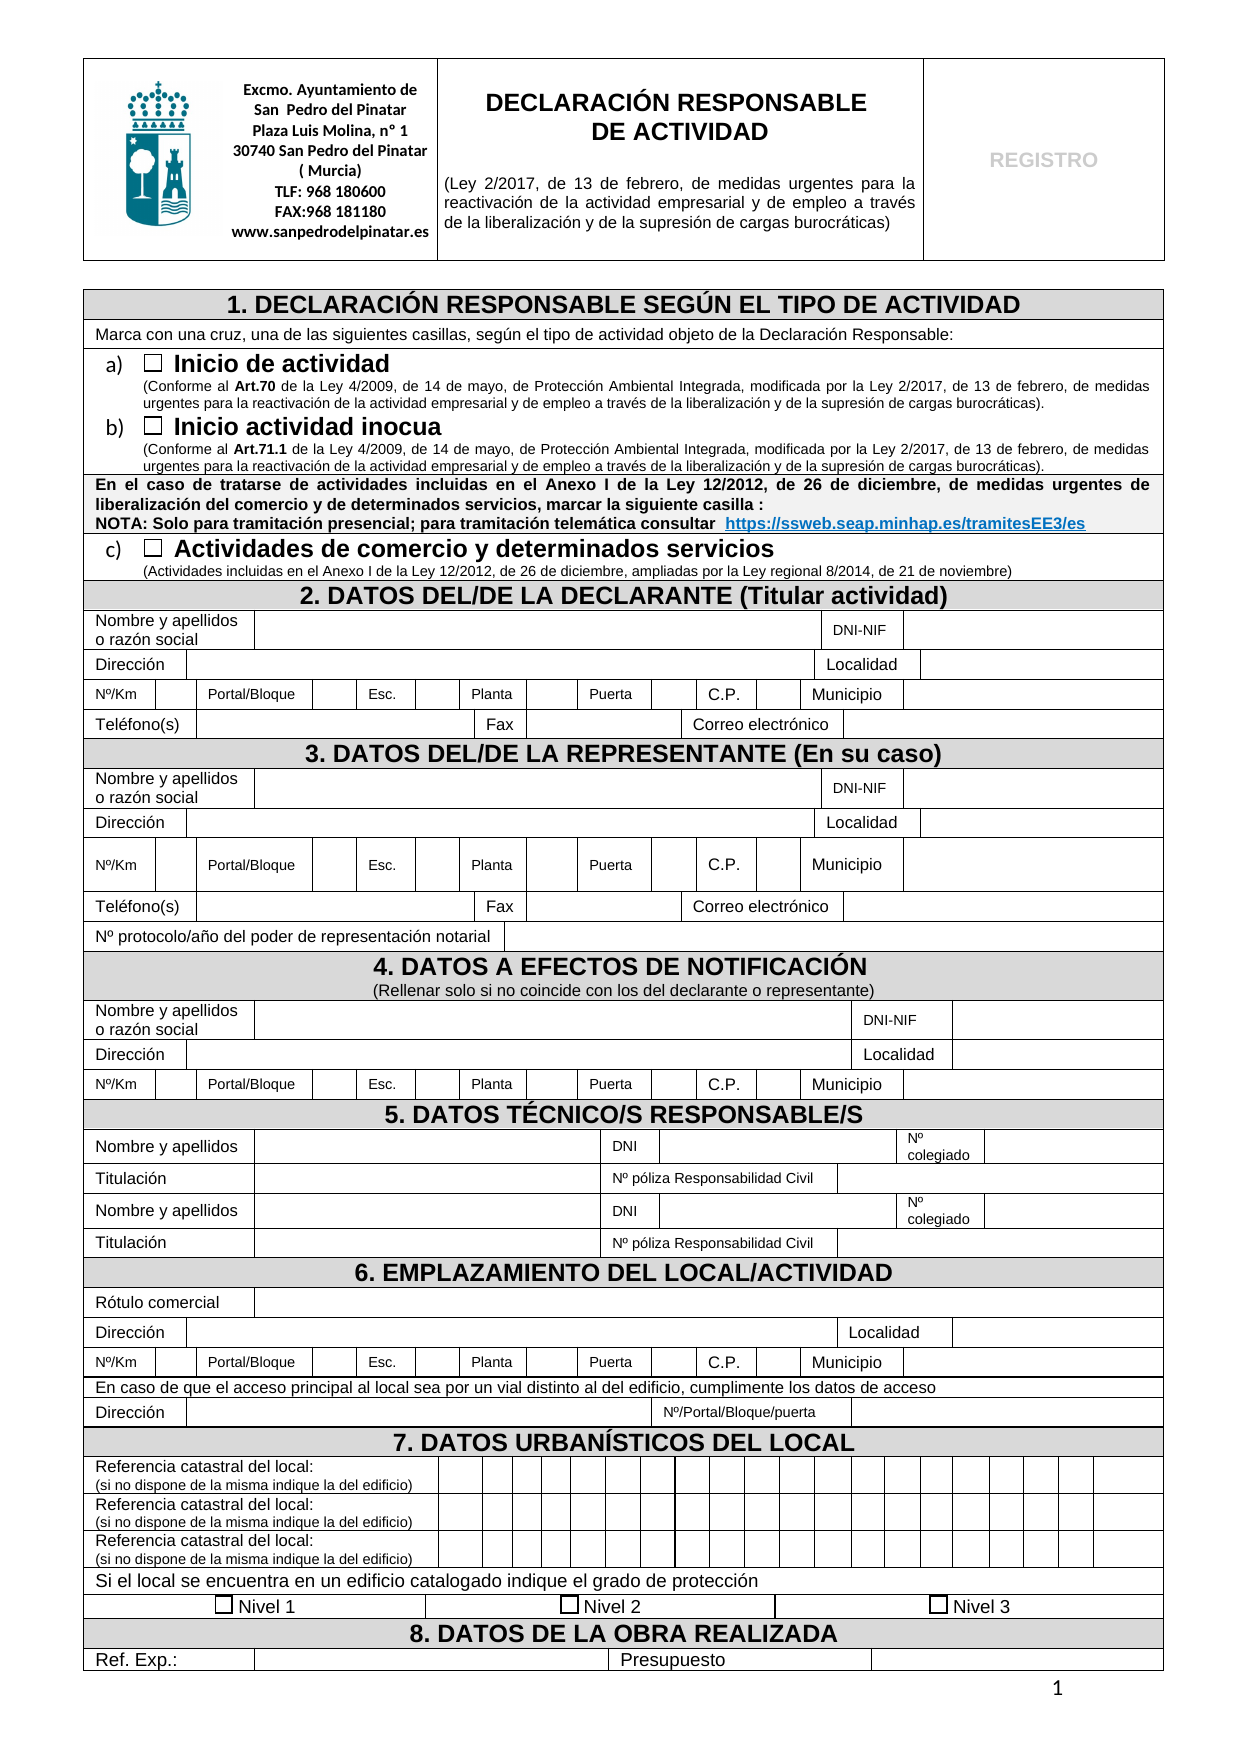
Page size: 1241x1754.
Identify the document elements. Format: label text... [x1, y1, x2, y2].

table_cell [904, 680, 1163, 708]
table_cell 3. DATOS DEL/DE LA REPRESENTANTE (En su caso) [84, 739, 1163, 768]
table_cell En el caso de tratarse de actividades incluidas en el Anexo I de la Ley 12/2012, de 26 de diciembre, de medidas urgentes de liberalización del comercio y de determinados servicios, marcar la siguiente casilla : NOTA: Solo para tramitación presencial; para tramitación telemática consultar https://ssweb.seap.minhap.es/tramitesEE3/es [84, 475, 1163, 533]
table_cell [985, 1130, 1163, 1163]
table_cell [990, 1494, 1023, 1530]
table_cell [255, 611, 821, 649]
table_cell [527, 1348, 577, 1376]
table_cell [710, 1531, 744, 1567]
table_cell [255, 1164, 600, 1193]
table_cell 6. EMPLAZAMIENTO DEL LOCAL/ACTIVIDAD [84, 1258, 1163, 1287]
table_cell 5. DATOS TÉCNICO/S RESPONSABLE/S [84, 1100, 1163, 1128]
table_cell [953, 1531, 989, 1567]
table_cell [1059, 1457, 1093, 1493]
table_cell [660, 1194, 896, 1227]
table_cell Nombre y apellidos o razón social [84, 1001, 254, 1039]
table_cell Rótulo comercial [84, 1288, 254, 1317]
table_cell [483, 1531, 512, 1567]
table_cell [921, 1457, 952, 1493]
table_cell Localidad [838, 1318, 952, 1347]
table_cell [513, 1457, 541, 1493]
table_cell [904, 611, 1163, 649]
table_cell [513, 1494, 541, 1530]
table_cell [815, 1457, 851, 1493]
table_cell [606, 1531, 640, 1567]
table_cell [156, 1348, 196, 1376]
table_cell Nº póliza Responsabilidad Civil [601, 1164, 837, 1193]
table_cell Correo electrónico [682, 710, 843, 738]
table_cell [187, 1318, 837, 1347]
table_cell Nº póliza Responsabilidad Civil [601, 1229, 837, 1257]
table_cell [542, 1494, 570, 1530]
table_cell Dirección [84, 1398, 186, 1426]
table_cell C.P. [697, 1070, 756, 1099]
table_cell Correo electrónico [682, 892, 843, 921]
table_cell Municipio [801, 838, 903, 891]
table_cell [197, 710, 474, 738]
table_cell Nº/Km [84, 1348, 155, 1376]
table_cell [953, 1457, 989, 1493]
table_cell [641, 1457, 674, 1493]
table_cell 7. DATOS URBANÍSTICOS DEL LOCAL [84, 1428, 1163, 1456]
table_cell [571, 1494, 605, 1530]
table_cell [872, 1649, 1163, 1670]
table_cell Planta [460, 1348, 526, 1376]
table_cell [852, 1494, 884, 1530]
table_cell [1094, 1531, 1163, 1567]
table_cell DNI [601, 1130, 659, 1163]
table_cell [710, 1494, 744, 1530]
table_cell [1059, 1494, 1093, 1530]
table_cell Municipio [801, 680, 903, 708]
table_cell [838, 1229, 1163, 1257]
table_cell [527, 680, 577, 708]
table_cell [527, 1070, 577, 1099]
table_cell [513, 1531, 541, 1567]
table_cell [187, 1398, 651, 1426]
table_cell Nivel 3 [776, 1595, 1163, 1618]
table_cell Portal/Bloque [197, 680, 312, 708]
table_cell [606, 1494, 640, 1530]
table_cell Presupuesto [609, 1649, 871, 1670]
table_cell [416, 1070, 459, 1099]
table_cell Referencia catastral del local: (si no dispone de la misma indique la del edificio) [84, 1457, 438, 1493]
table_cell [652, 1070, 696, 1099]
table_cell [780, 1457, 814, 1493]
table_cell [313, 838, 356, 891]
table_cell Nº/Portal/Bloque/puerta [652, 1398, 851, 1426]
table_cell [921, 1531, 952, 1567]
table_cell [852, 1398, 1163, 1426]
table_cell Nº/Km [84, 1070, 155, 1099]
table_cell Ref. Exp.: [84, 1649, 254, 1670]
table_cell Municipio [801, 1348, 903, 1376]
table_cell DNI [601, 1194, 659, 1227]
table_cell [885, 1494, 920, 1530]
table_cell [1024, 1457, 1058, 1493]
table_header 1. DECLARACIÓN RESPONSABLE SEGÚN EL TIPO DE ACTIVIDAD [84, 290, 1163, 319]
table_cell [641, 1531, 674, 1567]
table_cell Localidad [815, 650, 920, 679]
table_cell [1024, 1494, 1058, 1530]
table_cell [676, 1457, 709, 1493]
table_cell Portal/Bloque [197, 838, 312, 891]
table_cell [904, 838, 1163, 891]
table_cell [953, 1040, 1163, 1069]
table_cell Dirección [84, 1040, 186, 1069]
table_cell Dirección [84, 1318, 186, 1347]
table_cell [660, 1130, 896, 1163]
table_cell [255, 1001, 851, 1039]
table_cell [904, 769, 1163, 807]
table_cell Esc. [357, 680, 415, 708]
table_cell 2. DATOS DEL/DE LA DECLARANTE (Titular actividad) [84, 581, 1163, 609]
table_cell Inicio de actividad (Conforme al Art.70 de la Ley 4/2009, de 14 de mayo, de Protección Ambiental Integrada, modificada por la Ley 2/2017, de 13 de febrero, de medidas urgentes para la reactivación de la actividad empresarial y de empleo a través de la liberalización y de la supresión de cargas burocráticas). Inicio actividad inocua (Conforme al Art.71.1 de la Ley 4/2009, de 14 de mayo, de Protección Ambiental Integrada, modificada por la Ley 2/2017, de 13 de febrero, de medidas urgentes para la reactivación de la actividad empresarial y de empleo a través de la liberalización y de la supresión de cargas burocráticas). [84, 349, 1163, 474]
table_cell 8. DATOS DE LA OBRA REALIZADA [84, 1619, 1163, 1648]
table_cell Nivel 1 [84, 1595, 425, 1618]
table_cell [416, 680, 459, 708]
table_cell Portal/Bloque [197, 1070, 312, 1099]
table_cell [483, 1457, 512, 1493]
table_cell 4. DATOS A EFECTOS DE NOTIFICACIÓN (Rellenar solo si no coincide con los del declarante o representante) [84, 952, 1163, 1000]
table_cell [953, 1318, 1163, 1347]
table_cell [641, 1494, 674, 1530]
table_cell Referencia catastral del local: (si no dispone de la misma indique la del edificio) [84, 1494, 438, 1530]
table_cell [156, 1070, 196, 1099]
table_cell Titulación [84, 1229, 254, 1257]
table_cell Nombre y apellidos [84, 1130, 254, 1163]
table_cell Nº protocolo/año del poder de representación notarial [84, 922, 504, 951]
table_cell Dirección [84, 809, 186, 837]
table_cell [757, 680, 800, 708]
table_cell Si el local se encuentra en un edificio catalogado indique el grado de protección [84, 1568, 1163, 1594]
table_cell [676, 1531, 709, 1567]
table_cell DNI-NIF [822, 611, 903, 649]
table_cell Municipio [801, 1070, 903, 1099]
table_cell [187, 650, 814, 679]
table_cell [990, 1457, 1023, 1493]
table_cell Puerta [578, 1348, 651, 1376]
table_cell [921, 1494, 952, 1530]
table_cell [676, 1494, 709, 1530]
picture [94, 81, 223, 236]
table_cell [505, 922, 1163, 951]
table_cell DNI-NIF [852, 1001, 952, 1039]
table_cell [757, 1348, 800, 1376]
table_cell [542, 1457, 570, 1493]
table_cell [197, 892, 474, 921]
table_cell [745, 1494, 779, 1530]
table_cell [313, 1070, 356, 1099]
table_cell [815, 1531, 851, 1567]
table_cell [416, 1348, 459, 1376]
table_cell [1094, 1494, 1163, 1530]
table_cell DNI-NIF [822, 769, 903, 807]
table_cell [844, 892, 1163, 921]
table_cell Nivel 2 [426, 1595, 774, 1618]
table_cell [885, 1531, 920, 1567]
table_cell [313, 680, 356, 708]
table_cell Actividades de comercio y determinados servicios (Actividades incluidas en el Anexo I de la Ley 12/2012, de 26 de diciembre, ampliadas por la Ley regional 8/2014, de 21 de noviembre) [84, 534, 1163, 580]
table_cell [255, 1194, 600, 1227]
table_cell [1024, 1531, 1058, 1567]
table_cell [652, 1348, 696, 1376]
table_cell [542, 1531, 570, 1567]
table_cell [156, 680, 196, 708]
table_cell Localidad [852, 1040, 952, 1069]
table_cell [990, 1531, 1023, 1567]
table_cell [757, 1070, 800, 1099]
table_cell [838, 1164, 1163, 1193]
table_cell Dirección [84, 650, 186, 679]
table_cell [416, 838, 459, 891]
table_cell Planta [460, 680, 526, 708]
table_cell [255, 1229, 600, 1257]
table_cell [885, 1457, 920, 1493]
table_cell Marca con una cruz, una de las siguientes casillas, según el tipo de actividad objeto de la Declaración Responsable: [84, 320, 1163, 348]
table_cell Teléfono(s) [84, 710, 196, 738]
table_cell [710, 1457, 744, 1493]
table_cell Referencia catastral del local: (si no dispone de la misma indique la del edificio) [84, 1531, 438, 1567]
table_cell C.P. [697, 1348, 756, 1376]
table_cell [852, 1531, 884, 1567]
table_cell Portal/Bloque [197, 1348, 312, 1376]
table_cell [255, 1130, 600, 1163]
table_cell Teléfono(s) [84, 892, 196, 921]
table_cell Nº colegiado [897, 1130, 984, 1163]
table_cell Esc. [357, 838, 415, 891]
table_cell [255, 769, 821, 807]
table_cell Puerta [578, 1070, 651, 1099]
table_cell [156, 838, 196, 891]
table_cell [985, 1194, 1163, 1227]
table_cell [439, 1494, 482, 1530]
table_cell [921, 809, 1163, 837]
table_cell Fax [475, 892, 526, 921]
table_cell [953, 1001, 1163, 1039]
table_cell [439, 1457, 482, 1493]
table_cell [652, 838, 696, 891]
table_cell [527, 892, 681, 921]
table_cell Puerta [578, 838, 651, 891]
table_cell [652, 680, 696, 708]
table_cell [187, 809, 814, 837]
table_cell [815, 1494, 851, 1530]
table_cell C.P. [697, 680, 756, 708]
table_cell [439, 1531, 482, 1567]
table_cell Nombre y apellidos o razón social [84, 769, 254, 807]
table_cell [921, 650, 1163, 679]
table_cell [1094, 1457, 1163, 1493]
table_cell Esc. [357, 1348, 415, 1376]
table_cell Planta [460, 838, 526, 891]
table_cell Fax [475, 710, 526, 738]
table_cell [852, 1457, 884, 1493]
table_cell [745, 1531, 779, 1567]
table_cell [571, 1531, 605, 1567]
table_cell [780, 1531, 814, 1567]
table_cell Nombre y apellidos [84, 1194, 254, 1227]
table_cell Esc. [357, 1070, 415, 1099]
table_cell [527, 838, 577, 891]
table_cell [780, 1494, 814, 1530]
table_cell Planta [460, 1070, 526, 1099]
table_cell [255, 1649, 608, 1670]
table_cell [844, 710, 1163, 738]
table_cell Nombre y apellidos o razón social [84, 611, 254, 649]
table_cell [745, 1457, 779, 1493]
table_cell Nº colegiado [897, 1194, 984, 1227]
table_cell [953, 1494, 989, 1530]
table_cell C.P. [697, 838, 756, 891]
table_cell [904, 1070, 1163, 1099]
table_cell Nº/Km [84, 838, 155, 891]
table_cell Nº/Km [84, 680, 155, 708]
table_cell Puerta [578, 680, 651, 708]
table_cell En caso de que el acceso principal al local sea por un vial distinto al del edificio, cumplimente los datos de acceso [84, 1378, 1163, 1397]
table_cell [483, 1494, 512, 1530]
table_cell [255, 1288, 1163, 1317]
table_cell [527, 710, 681, 738]
table_cell [571, 1457, 605, 1493]
table_cell [313, 1348, 356, 1376]
table_cell [1059, 1531, 1093, 1567]
table_cell [187, 1040, 851, 1069]
table_cell [904, 1348, 1163, 1376]
table_cell Titulación [84, 1164, 254, 1193]
table_cell [606, 1457, 640, 1493]
table_cell Localidad [815, 809, 920, 837]
table_cell [757, 838, 800, 891]
